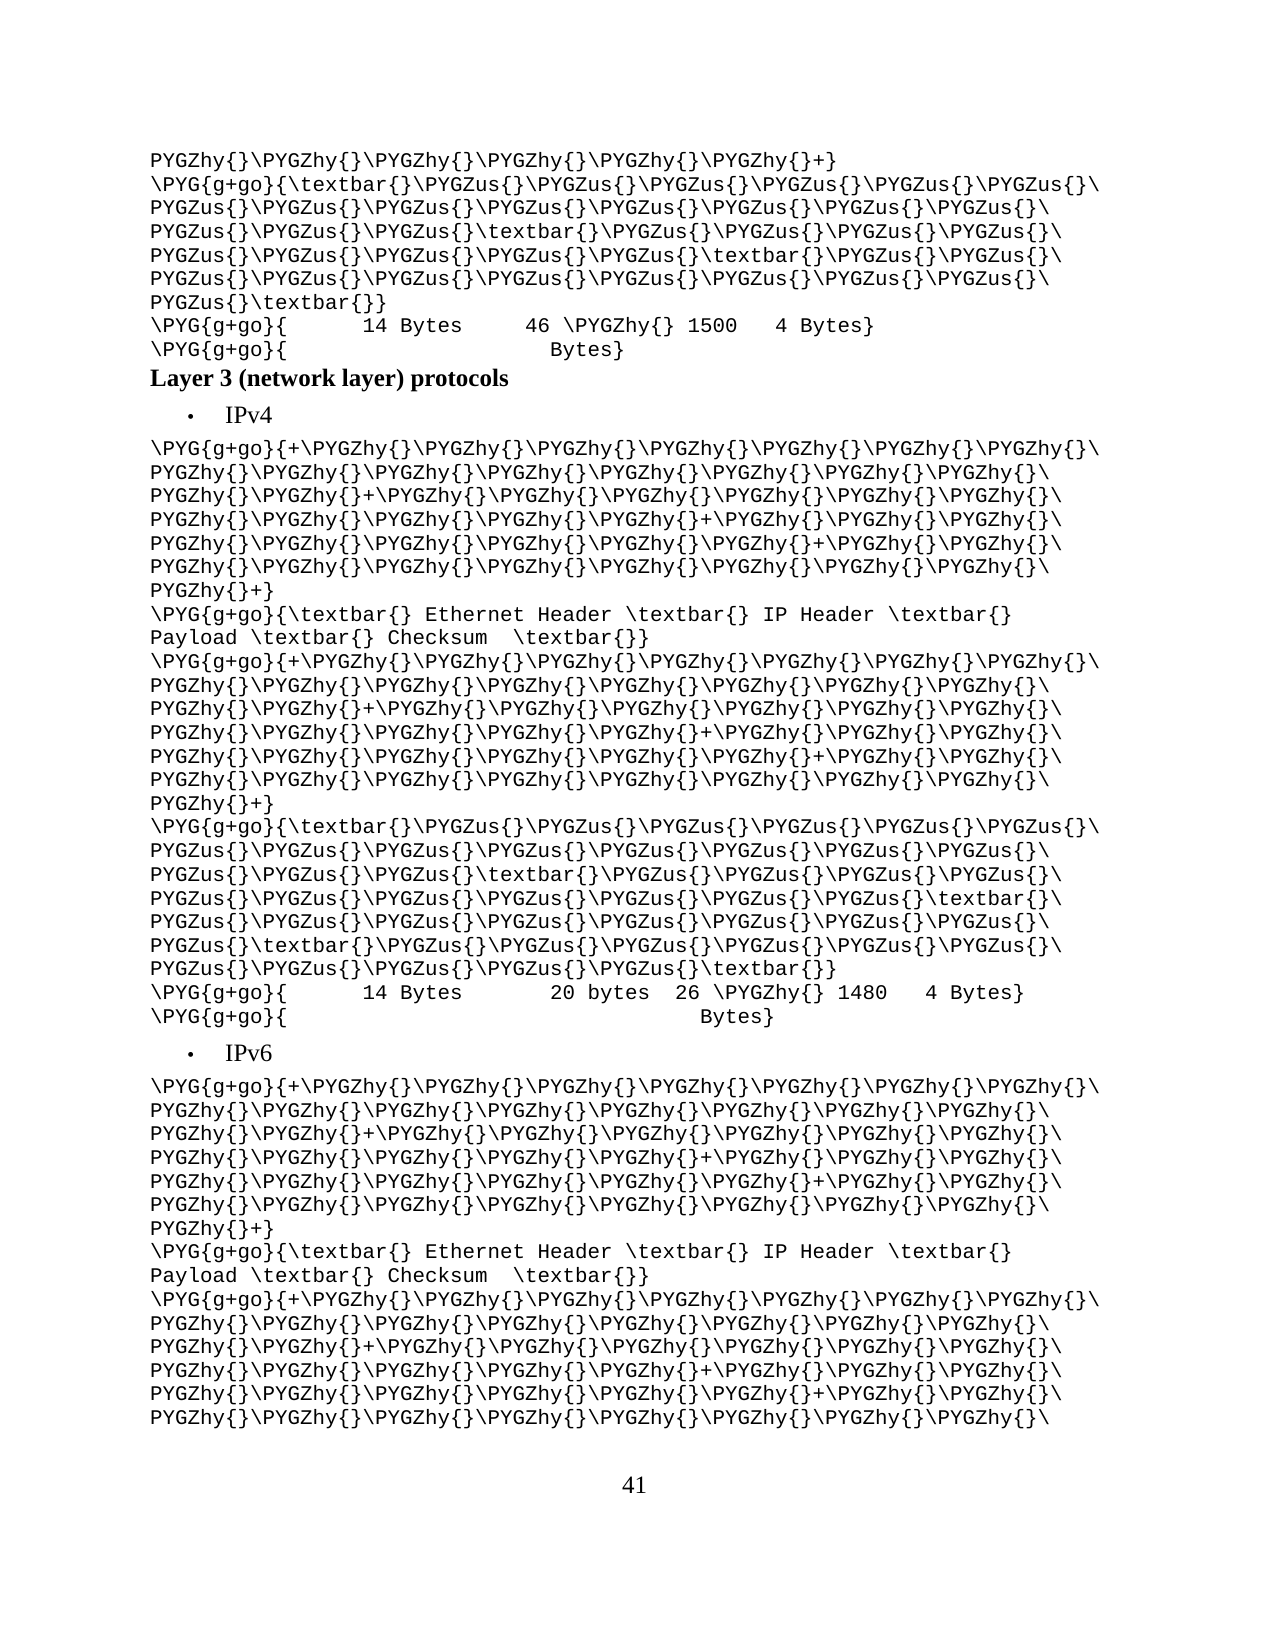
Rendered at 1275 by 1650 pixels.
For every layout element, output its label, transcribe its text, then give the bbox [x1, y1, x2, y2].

text PYGZhy{}\PYGZhy{}\PYGZhy{}\PYGZhy{}\PYGZhy{}\PYGZhy{}+} [150, 150, 1125, 174]
text \PYG{g+go}{ Bytes} [150, 1006, 1125, 1029]
text \PYG{g+go}{\textbar{}\PYGZus{}\PYGZus{}\PYGZus{}\PYGZus{}\PYGZus{}\PYGZus{}\PYGZus{}\PYGZus{}\PYGZus{}\PYGZus{}\PYGZus{}\PYGZus{}\PYGZus{}\PYGZus{}\PYGZus{}\PYGZus{}\PYGZus{}\textbar{}\PYGZus{}\PYGZus{}\PYGZus{}\PYGZus{}\PYGZus{}\PYGZus{}\PYGZus{}\PYGZus{}\PYGZus{}\textbar{}\PYGZus{}\PYGZus{}\PYGZus{}\PYGZus{}\PYGZus{}\PYGZus{}\PYGZus{}\PYGZus{}\PYGZus{}\PYGZus{}\PYGZus{}\textbar{}} [150, 174, 1125, 316]
text \PYG{g+go}{ 14 Bytes 46 \PYGZhy{} 1500 4 Bytes} [150, 316, 1125, 339]
text \PYG{g+go}{\textbar{}\PYGZus{}\PYGZus{}\PYGZus{}\PYGZus{}\PYGZus{}\PYGZus{}\PYGZus{}\PYGZus{}\PYGZus{}\PYGZus{}\PYGZus{}\PYGZus{}\PYGZus{}\PYGZus{}\PYGZus{}\PYGZus{}\PYGZus{}\textbar{}\PYGZus{}\PYGZus{}\PYGZus{}\PYGZus{}\PYGZus{}\PYGZus{}\PYGZus{}\PYGZus{}\PYGZus{}\PYGZus{}\PYGZus{}\textbar{}\PYGZus{}\PYGZus{}\PYGZus{}\PYGZus{}\PYGZus{}\PYGZus{}\PYGZus{}\PYGZus{}\PYGZus{}\textbar{}\PYGZus{}\PYGZus{}\PYGZus{}\PYGZus{}\PYGZus{}\PYGZus{}\PYGZus{}\PYGZus{}\PYGZus{}\PYGZus{}\PYGZus{}\textbar{}} [150, 817, 1125, 982]
list IPv4 [187, 401, 1125, 429]
list IPv6 [187, 1038, 1125, 1067]
text \PYG{g+go}{ Bytes} [150, 339, 1125, 363]
text \PYG{g+go}{+\PYGZhy{}\PYGZhy{}\PYGZhy{}\PYGZhy{}\PYGZhy{}\PYGZhy{}\PYGZhy{}\PYGZhy{}\PYGZhy{}\PYGZhy{}\PYGZhy{}\PYGZhy{}\PYGZhy{}\PYGZhy{}\PYGZhy{}\PYGZhy{}\PYGZhy{}+\PYGZhy{}\PYGZhy{}\PYGZhy{}\PYGZhy{}\PYGZhy{}\PYGZhy{}\PYGZhy{}\PYGZhy{}\PYGZhy{}\PYGZhy{}\PYGZhy{}+\PYGZhy{}\PYGZhy{}\PYGZhy{}\PYGZhy{}\PYGZhy{}\PYGZhy{}\PYGZhy{}\PYGZhy{}\PYGZhy{}+\PYGZhy{}\PYGZhy{}\PYGZhy{}\PYGZhy{}\PYGZhy{}\PYGZhy{}\PYGZhy{}\PYGZhy{}\PYGZhy{}\PYGZhy{}\ [150, 1289, 1125, 1431]
text Layer 3 (network layer) protocols [150, 363, 1125, 392]
text \PYG{g+go}{+\PYGZhy{}\PYGZhy{}\PYGZhy{}\PYGZhy{}\PYGZhy{}\PYGZhy{}\PYGZhy{}\PYGZhy{}\PYGZhy{}\PYGZhy{}\PYGZhy{}\PYGZhy{}\PYGZhy{}\PYGZhy{}\PYGZhy{}\PYGZhy{}\PYGZhy{}+\PYGZhy{}\PYGZhy{}\PYGZhy{}\PYGZhy{}\PYGZhy{}\PYGZhy{}\PYGZhy{}\PYGZhy{}\PYGZhy{}\PYGZhy{}\PYGZhy{}+\PYGZhy{}\PYGZhy{}\PYGZhy{}\PYGZhy{}\PYGZhy{}\PYGZhy{}\PYGZhy{}\PYGZhy{}\PYGZhy{}+\PYGZhy{}\PYGZhy{}\PYGZhy{}\PYGZhy{}\PYGZhy{}\PYGZhy{}\PYGZhy{}\PYGZhy{}\PYGZhy{}\PYGZhy{}\PYGZhy{}+} [150, 651, 1125, 817]
text \PYG{g+go}{+\PYGZhy{}\PYGZhy{}\PYGZhy{}\PYGZhy{}\PYGZhy{}\PYGZhy{}\PYGZhy{}\PYGZhy{}\PYGZhy{}\PYGZhy{}\PYGZhy{}\PYGZhy{}\PYGZhy{}\PYGZhy{}\PYGZhy{}\PYGZhy{}\PYGZhy{}+\PYGZhy{}\PYGZhy{}\PYGZhy{}\PYGZhy{}\PYGZhy{}\PYGZhy{}\PYGZhy{}\PYGZhy{}\PYGZhy{}\PYGZhy{}\PYGZhy{}+\PYGZhy{}\PYGZhy{}\PYGZhy{}\PYGZhy{}\PYGZhy{}\PYGZhy{}\PYGZhy{}\PYGZhy{}\PYGZhy{}+\PYGZhy{}\PYGZhy{}\PYGZhy{}\PYGZhy{}\PYGZhy{}\PYGZhy{}\PYGZhy{}\PYGZhy{}\PYGZhy{}\PYGZhy{}\PYGZhy{}+} [150, 1076, 1125, 1242]
text \PYG{g+go}{+\PYGZhy{}\PYGZhy{}\PYGZhy{}\PYGZhy{}\PYGZhy{}\PYGZhy{}\PYGZhy{}\PYGZhy{}\PYGZhy{}\PYGZhy{}\PYGZhy{}\PYGZhy{}\PYGZhy{}\PYGZhy{}\PYGZhy{}\PYGZhy{}\PYGZhy{}+\PYGZhy{}\PYGZhy{}\PYGZhy{}\PYGZhy{}\PYGZhy{}\PYGZhy{}\PYGZhy{}\PYGZhy{}\PYGZhy{}\PYGZhy{}\PYGZhy{}+\PYGZhy{}\PYGZhy{}\PYGZhy{}\PYGZhy{}\PYGZhy{}\PYGZhy{}\PYGZhy{}\PYGZhy{}\PYGZhy{}+\PYGZhy{}\PYGZhy{}\PYGZhy{}\PYGZhy{}\PYGZhy{}\PYGZhy{}\PYGZhy{}\PYGZhy{}\PYGZhy{}\PYGZhy{}\PYGZhy{}+} [150, 438, 1125, 604]
text \PYG{g+go}{\textbar{} Ethernet Header \textbar{} IP Header \textbar{} Payload \textbar{} Checksum \textbar{}} [150, 604, 1125, 651]
text \PYG{g+go}{ 14 Bytes 20 bytes 26 \PYGZhy{} 1480 4 Bytes} [150, 982, 1125, 1006]
text \PYG{g+go}{\textbar{} Ethernet Header \textbar{} IP Header \textbar{} Payload \textbar{} Checksum \textbar{}} [150, 1242, 1125, 1289]
